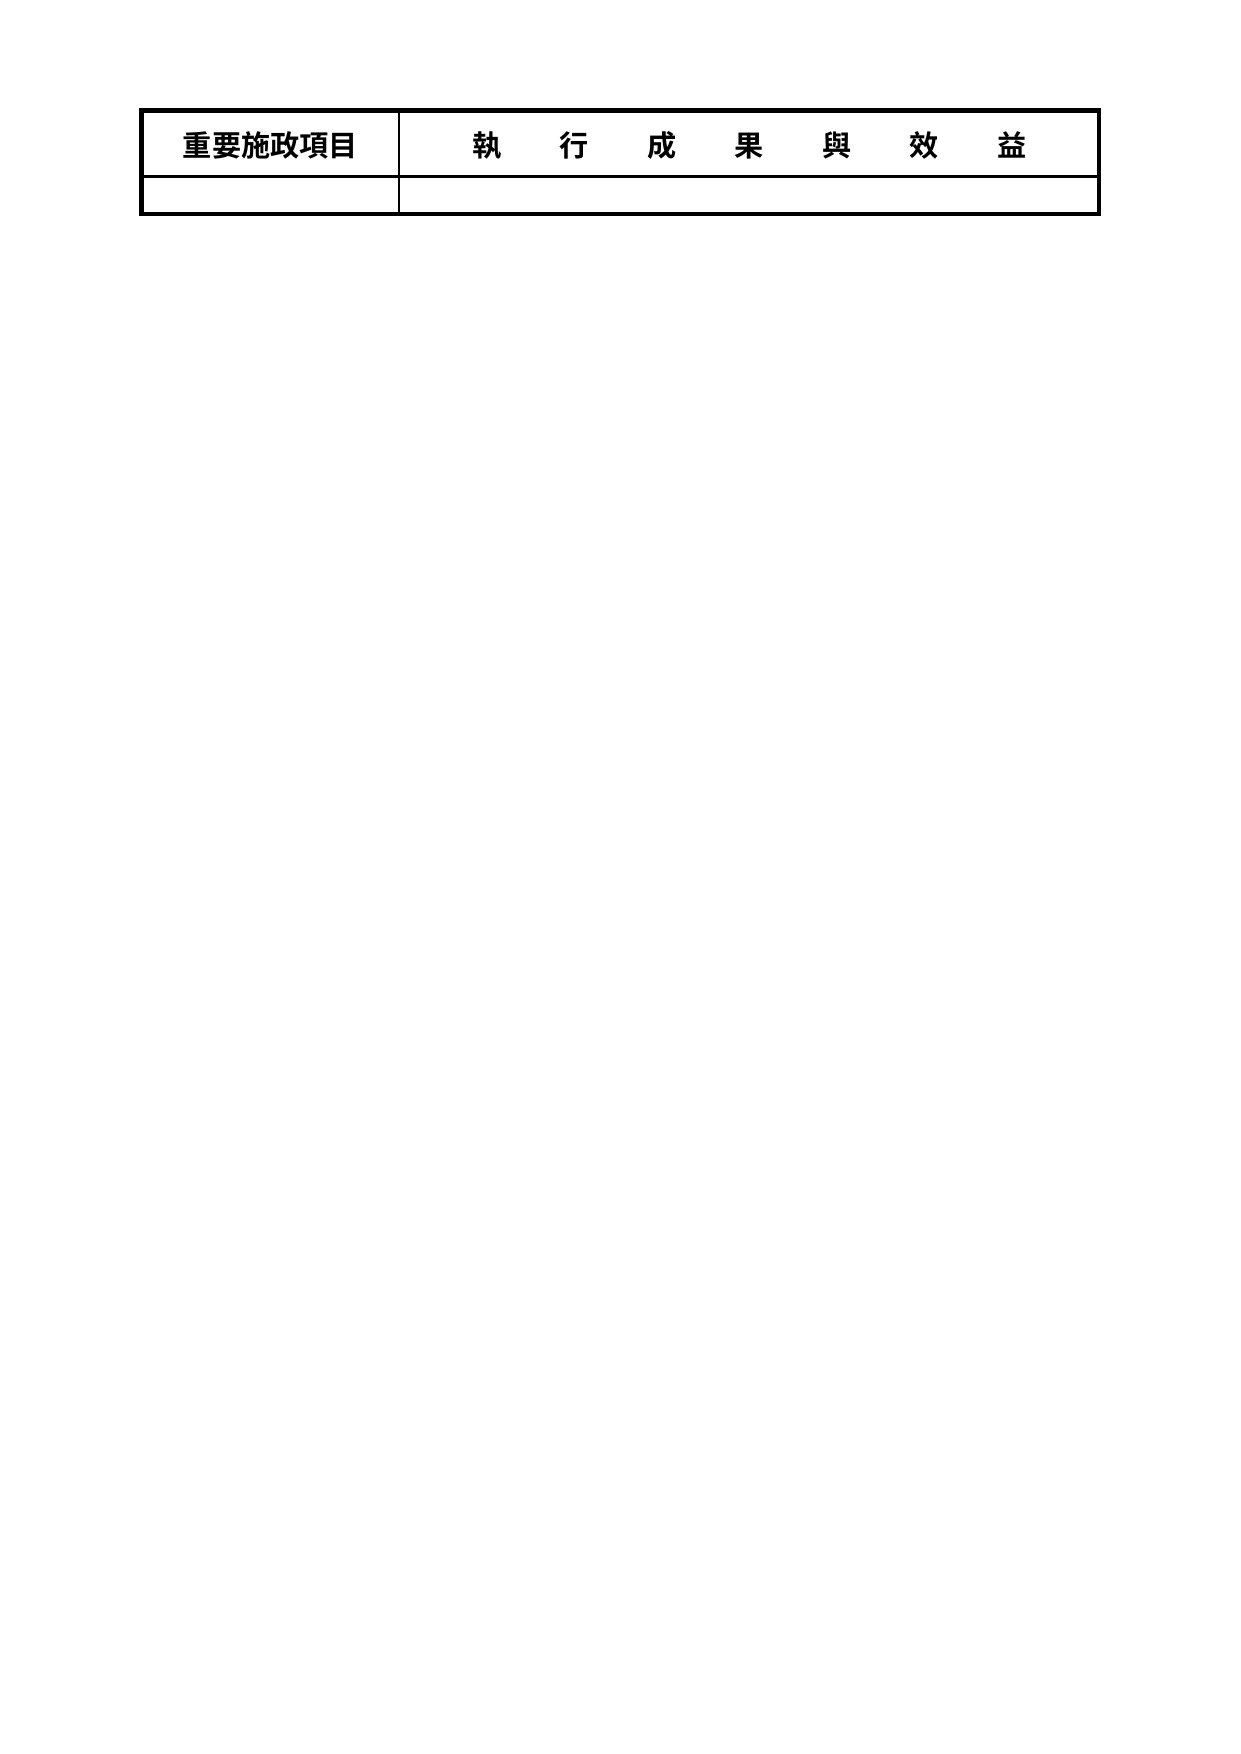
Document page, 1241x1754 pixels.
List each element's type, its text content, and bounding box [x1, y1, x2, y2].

table_cell 壹、預防貪瀆 一、積極推動行政透明，落實風險預警機制，鼓勵社會參與共同反貪 二、落實財產申報制度，貫徹利益衝突迴避，提升公務員廉潔透明指標 貳、公務機密維護及預防危害或破壞事件 一、持續機密維護宣導，提升員工保密觀念；強化公務機密查核，杜絶可能洩密管道 二、執行安全維護檢查，確保人員設施安全；蒐處陳抗預警情資，防範危安事故發生 參、政風調查 一、鼓勵檢舉貪瀆不法，妥慎辦理案件查察 二、加強業務查察，落實行政肅貪作為，有效導正行政違失 [144, 178, 398, 212]
table_header 執 行 成 果 與 效 益 [400, 113, 1097, 175]
table_header 重要施政項目 [144, 113, 398, 175]
